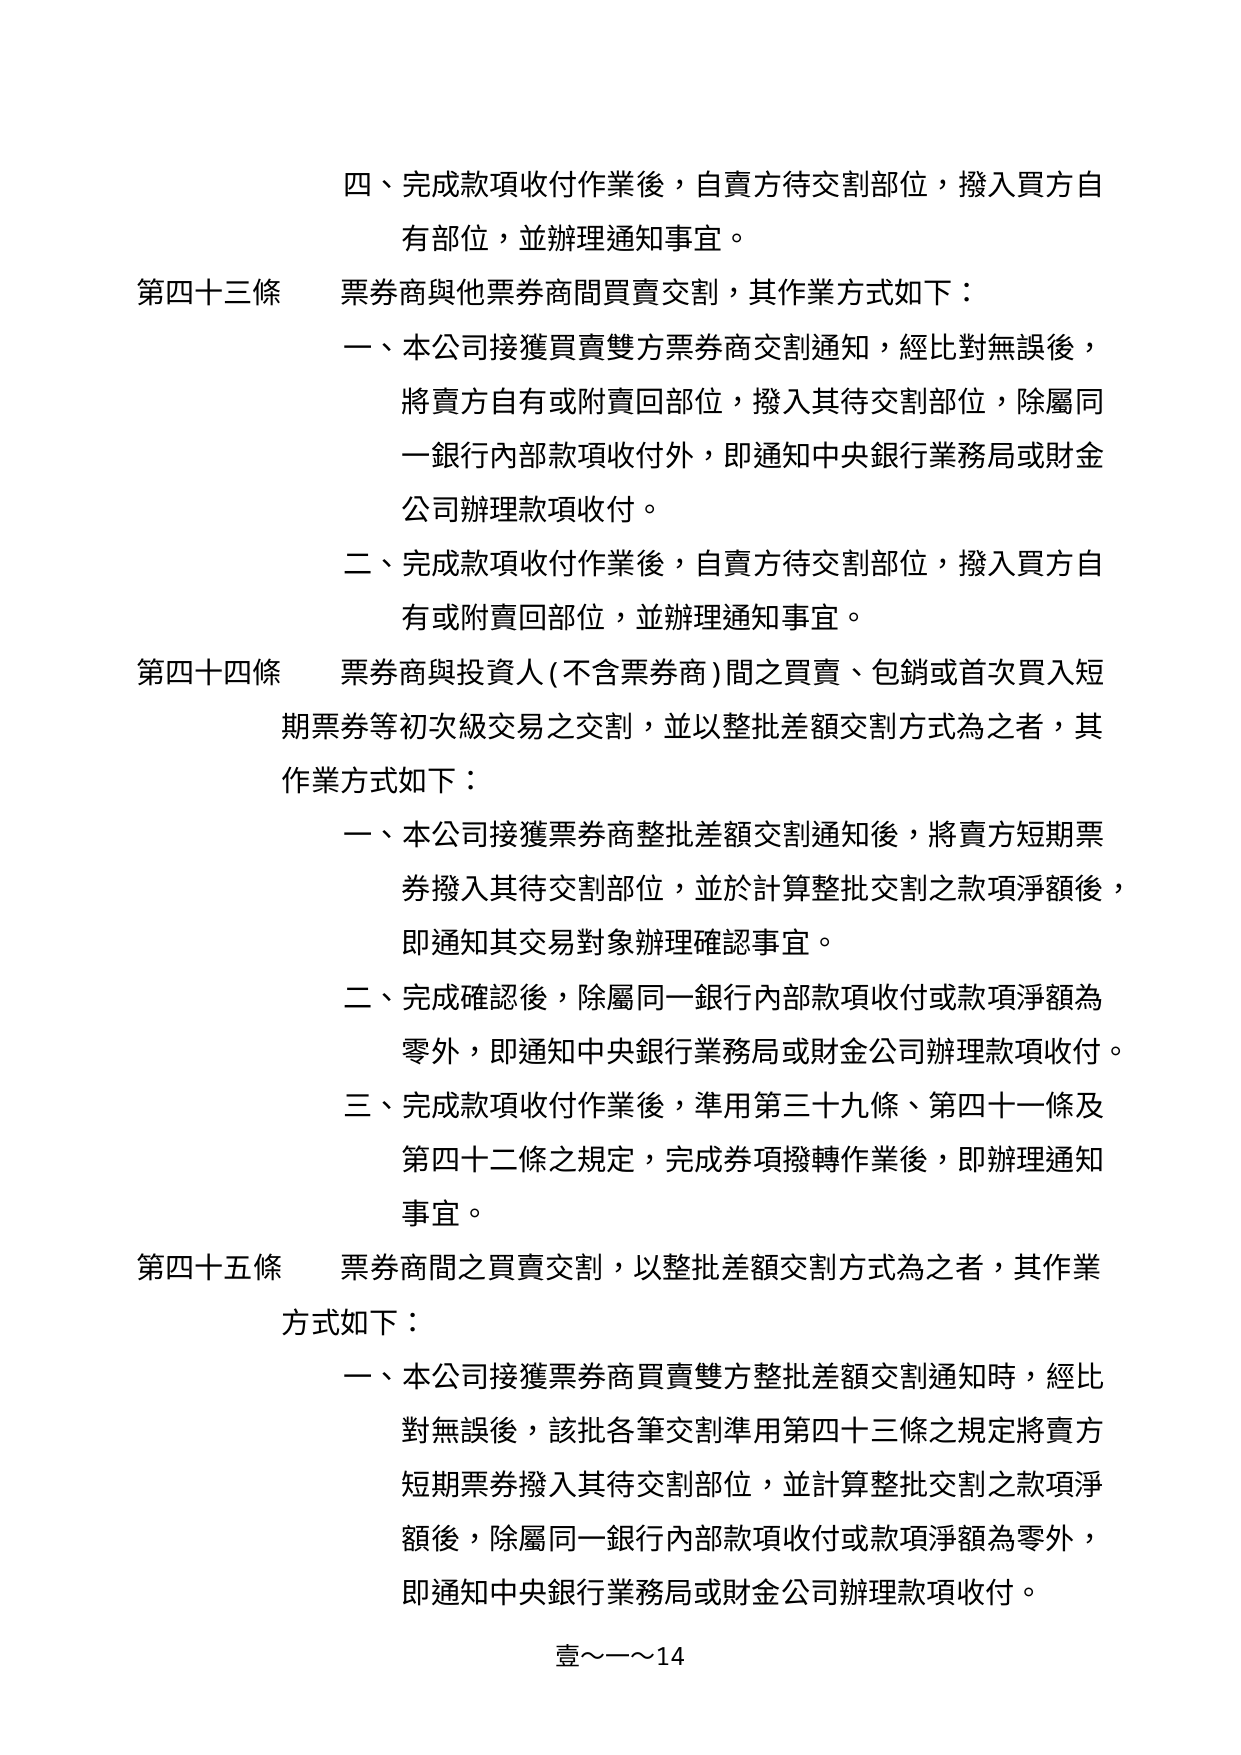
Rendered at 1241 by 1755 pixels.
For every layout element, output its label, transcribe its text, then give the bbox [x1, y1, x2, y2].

text 一、本公司接獲票券商買賣雙方整批差額交割通知時，經比對無誤後，該批各筆交割準用第四十三條之規定將賣方短期票券撥入其待交割部位，並計算整批交割之款項淨額後，除屬同一銀行內部款項收付或款項淨額為零外，即通知中央銀行業務局或財金公司辦理款項收付。 [343, 1344, 1104, 1615]
text 二、完成確認後，除屬同一銀行內部款項收付或款項淨額為零外，即通知中央銀行業務局或財金公司辦理款項收付。 [343, 965, 1104, 1073]
text 第四十三條 票券商與他票券商間買賣交割，其作業方式如下： [136, 261, 1104, 315]
text 三、完成款項收付作業後，準用第三十九條、第四十一條及第四十二條之規定，完成券項撥轉作業後，即辦理通知事宜。 [343, 1073, 1104, 1236]
text 一、本公司接獲票券商整批差額交割通知後，將賣方短期票券撥入其待交割部位，並於計算整批交割之款項淨額後，即通知其交易對象辦理確認事宜。 [343, 802, 1104, 965]
text 四、完成款項收付作業後，自賣方待交割部位，撥入買方自有部位，並辦理通知事宜。 [343, 152, 1104, 261]
text 第四十五條 票券商間之買賣交割，以整批差額交割方式為之者，其作業方式如下： [136, 1236, 1104, 1344]
text 一、本公司接獲買賣雙方票券商交割通知，經比對無誤後，將賣方自有或附賣回部位，撥入其待交割部位，除屬同一銀行內部款項收付外，即通知中央銀行業務局或財金公司辦理款項收付。 [343, 315, 1104, 531]
text 第四十四條 票券商與投資人(不含票券商)間之買賣、包銷或首次買入短期票券等初次級交易之交割，並以整批差額交割方式為之者，其作業方式如下： [136, 640, 1104, 802]
text 二、完成款項收付作業後，自賣方待交割部位，撥入買方自有或附賣回部位，並辦理通知事宜。 [343, 531, 1104, 640]
